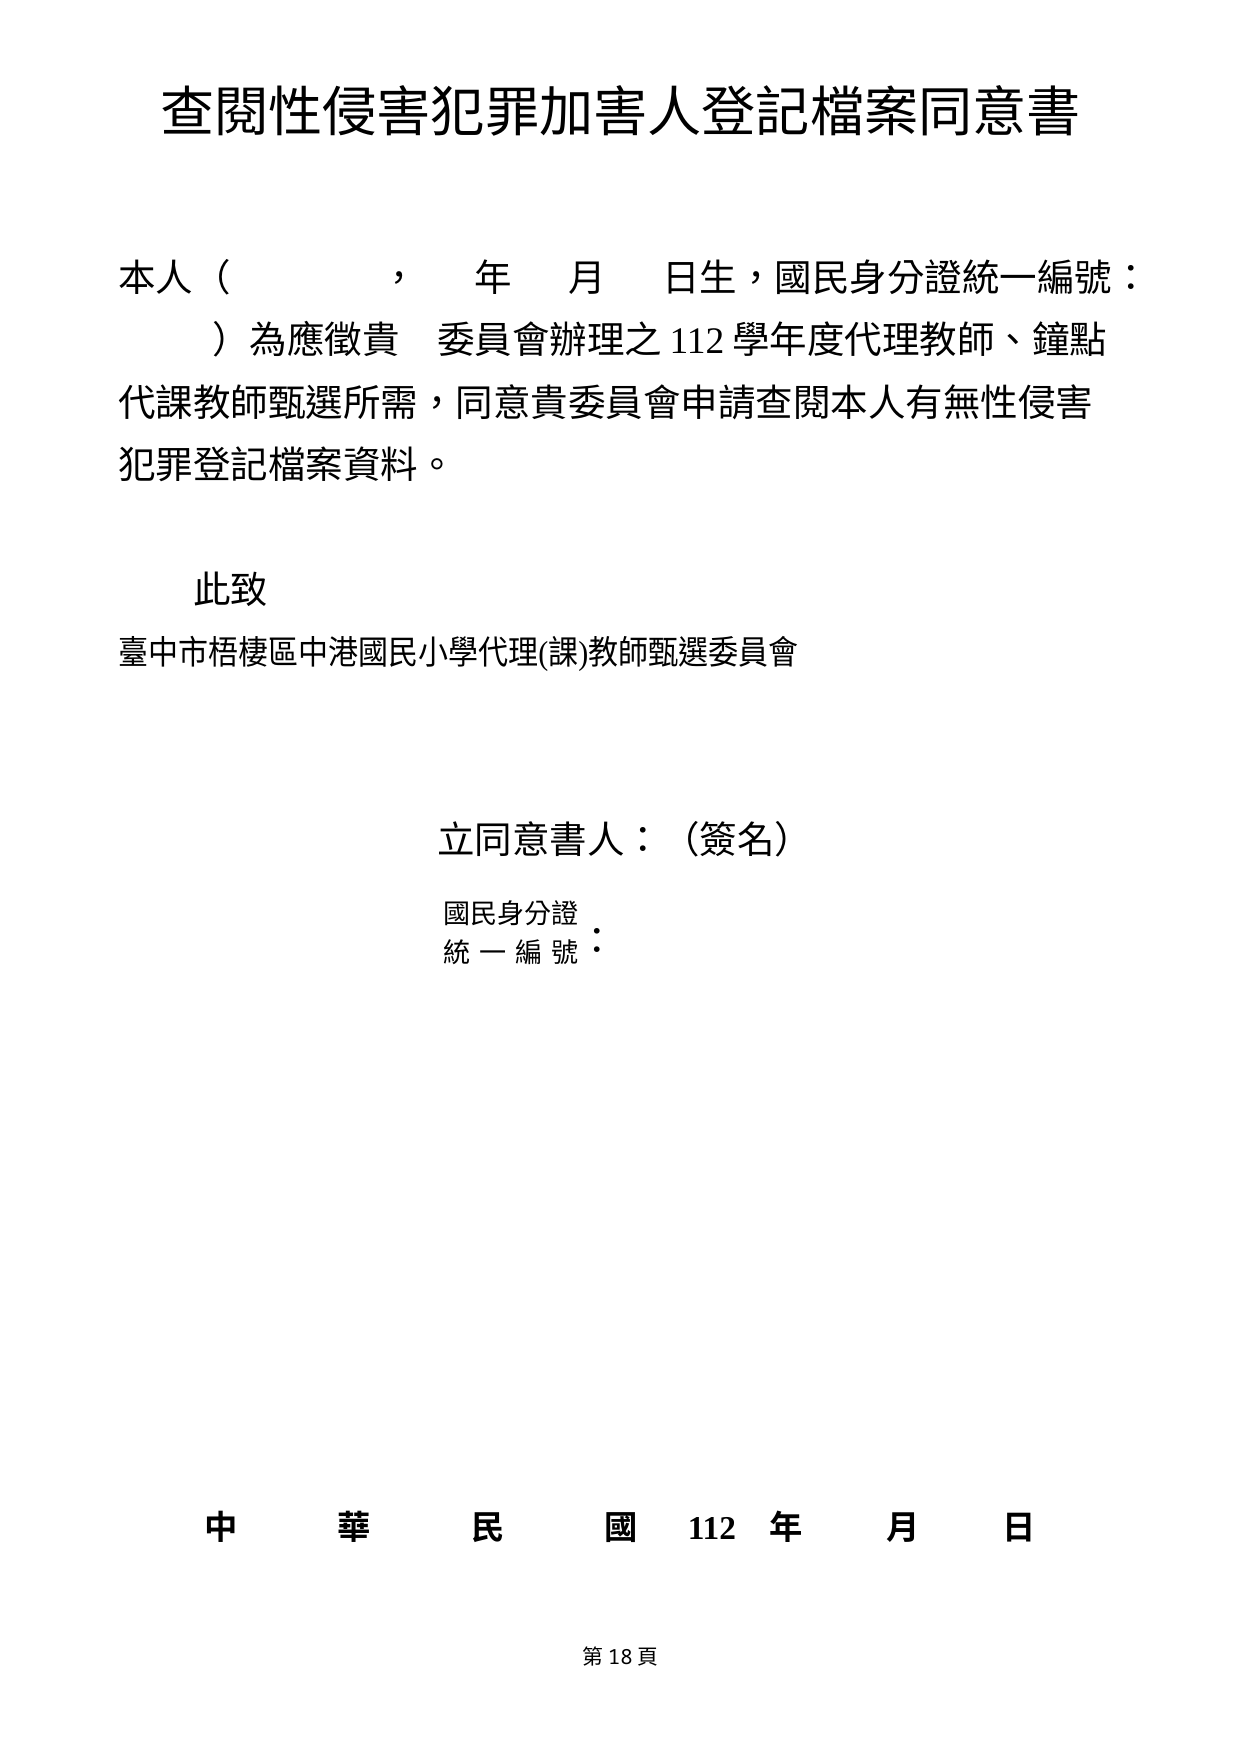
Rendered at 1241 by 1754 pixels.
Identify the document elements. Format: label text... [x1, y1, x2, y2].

text 國民身分證統一編號： [118, 858, 1122, 983]
text 此致 [118, 545, 1122, 608]
text 臺中市梧棲區中港國民小學代理(課)教師甄選委員會 [118, 608, 1122, 670]
text 本人（ ， 年 月 日生，國民身分證統一編號： [118, 233, 1122, 295]
text 中 華 民 國 112 年 月 日 [118, 1483, 1122, 1545]
text ）為應徵貴 委員會辦理之112學年度代理教師、鐘點代課教師甄選所需，同意貴委員會申請查閱本人有無性侵害犯罪登記檔案資料。 [118, 295, 1122, 483]
text 立同意書人：（簽名） [118, 795, 1122, 858]
text 查閱性侵害犯罪加害人登記檔案同意書 [118, 68, 1122, 147]
